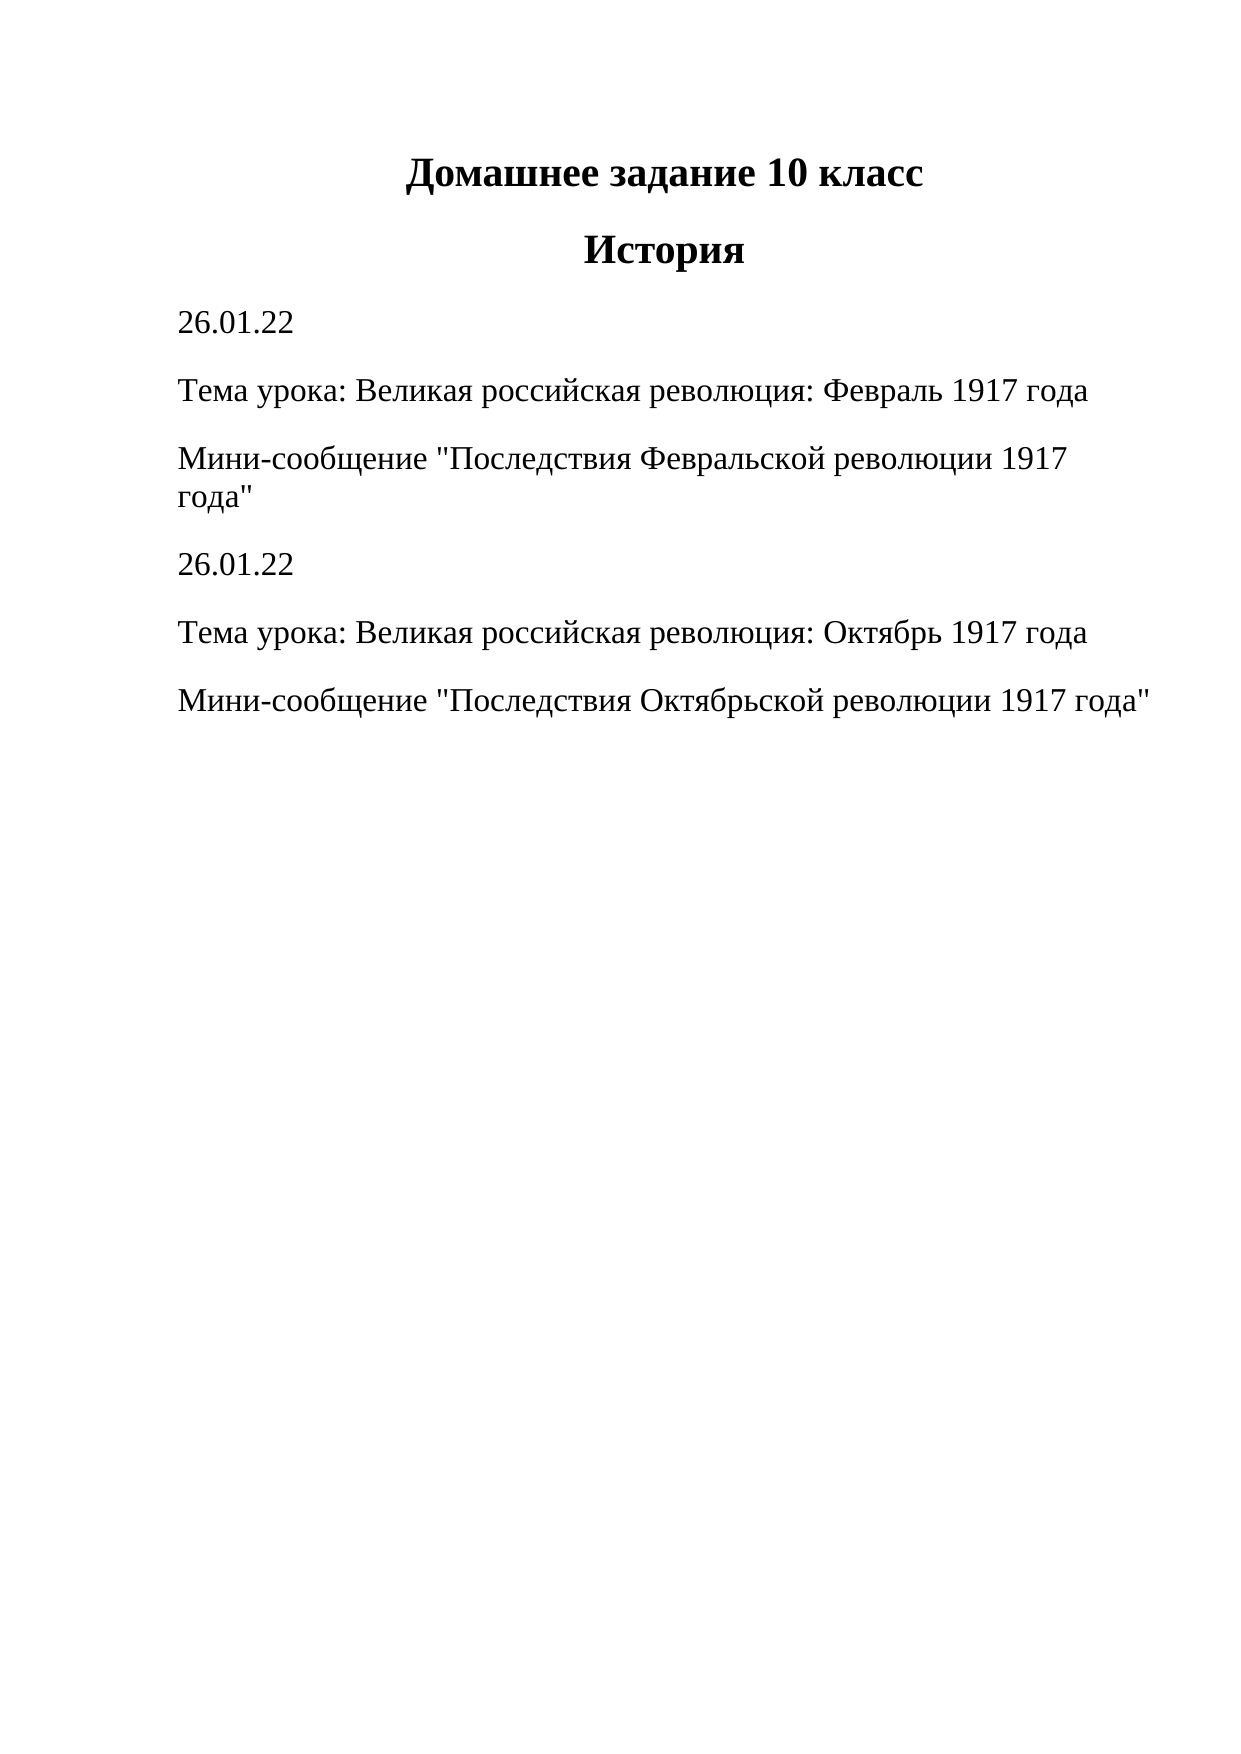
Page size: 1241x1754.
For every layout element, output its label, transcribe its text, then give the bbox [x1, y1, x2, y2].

subtitle Домашнее задание 10 класс [177, 148, 1152, 196]
subtitle 26.01.22 [177, 302, 1152, 341]
subtitle История [177, 225, 1152, 273]
subtitle 26.01.22 [177, 544, 1152, 582]
subtitle Тема урока: Великая российская революция: Октябрь 1917 года [177, 612, 1152, 650]
subtitle Мини-сообщение "Последствия Февральской революции 1917 года" [177, 438, 1152, 515]
subtitle Тема урока: Великая российская революция: Февраль 1917 года [177, 370, 1152, 408]
subtitle Мини-сообщение "Последствия Октябрьской революции 1917 года" [177, 680, 1152, 718]
